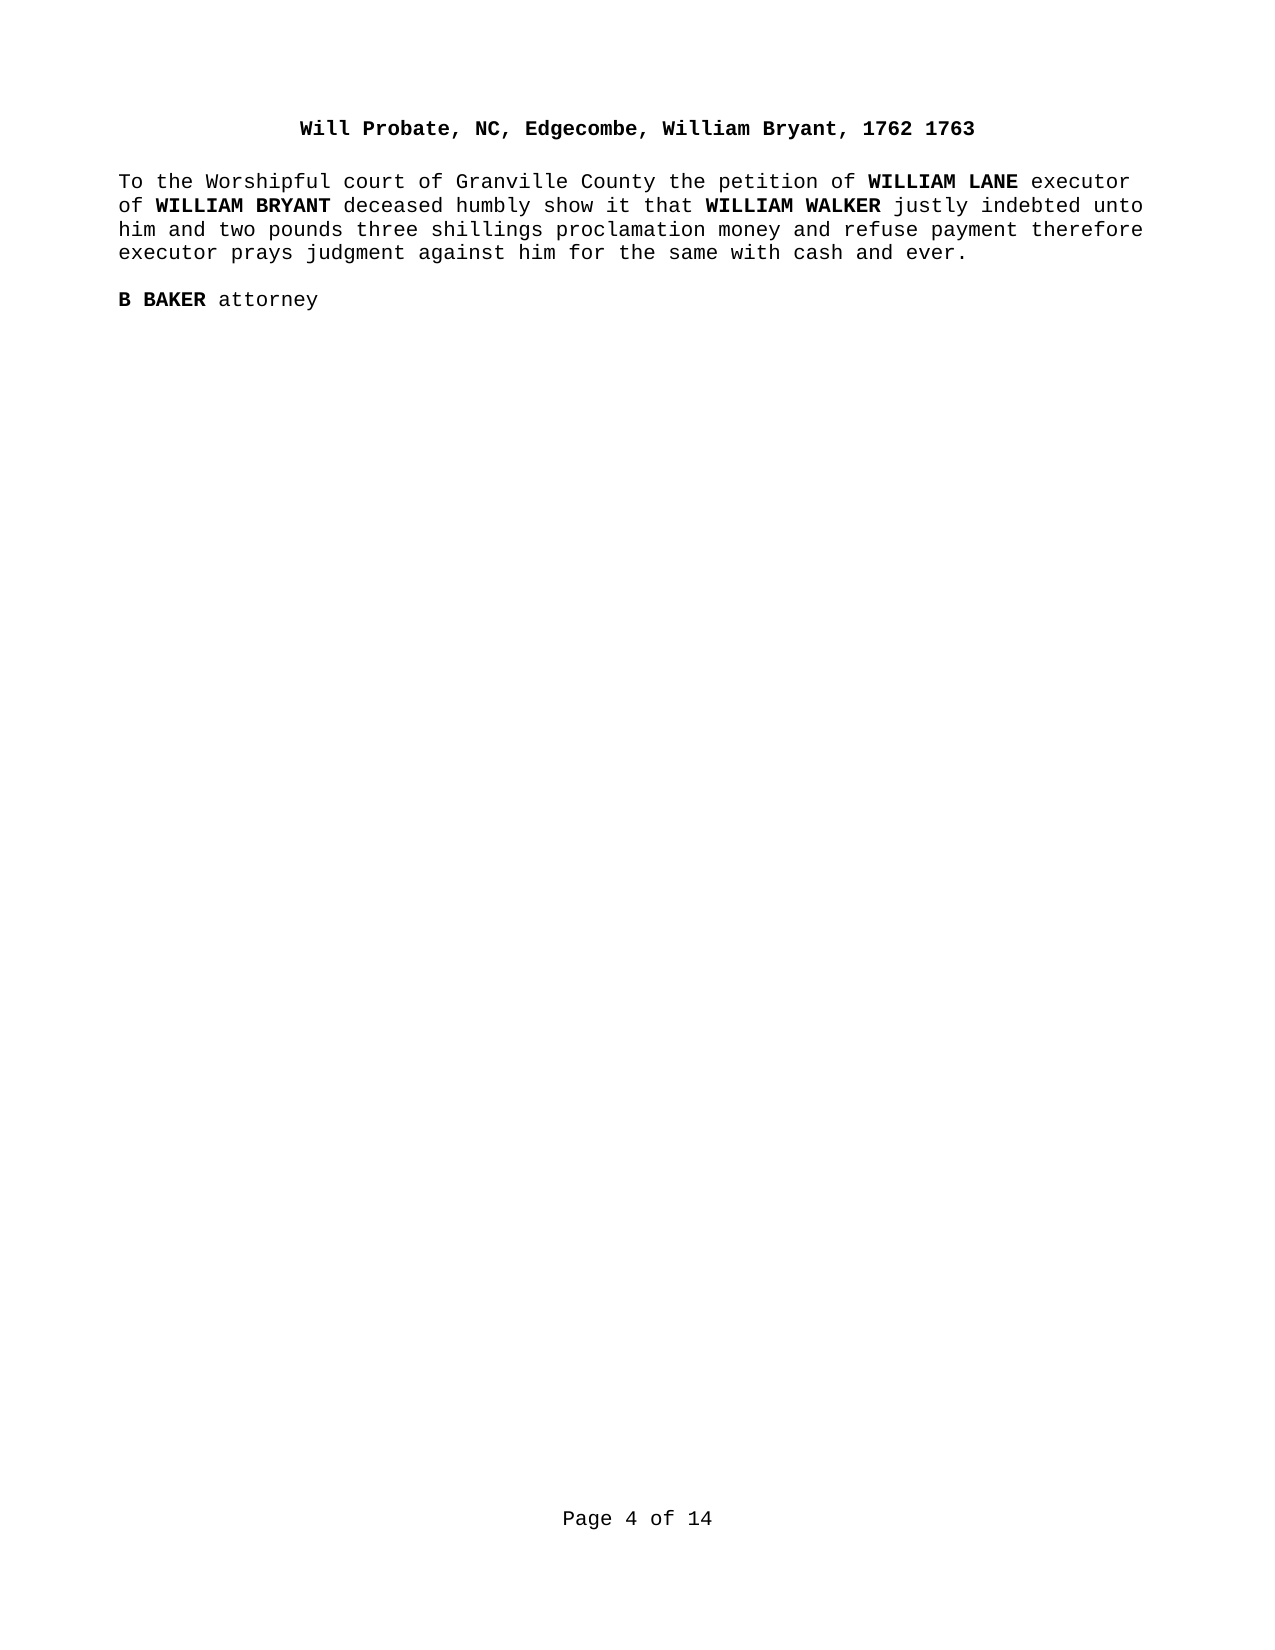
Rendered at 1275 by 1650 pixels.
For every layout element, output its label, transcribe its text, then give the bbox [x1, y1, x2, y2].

text B Baker attorney [118, 289, 1157, 313]
text To the Worshipful court of Granville County the petition of William Lane executor of William Bryant deceased humbly show it that William Walker justly indebted unto him and two pounds three shillings proclamation money and refuse payment therefore executor prays judgment against him for the same with cash and ever. [118, 171, 1157, 266]
